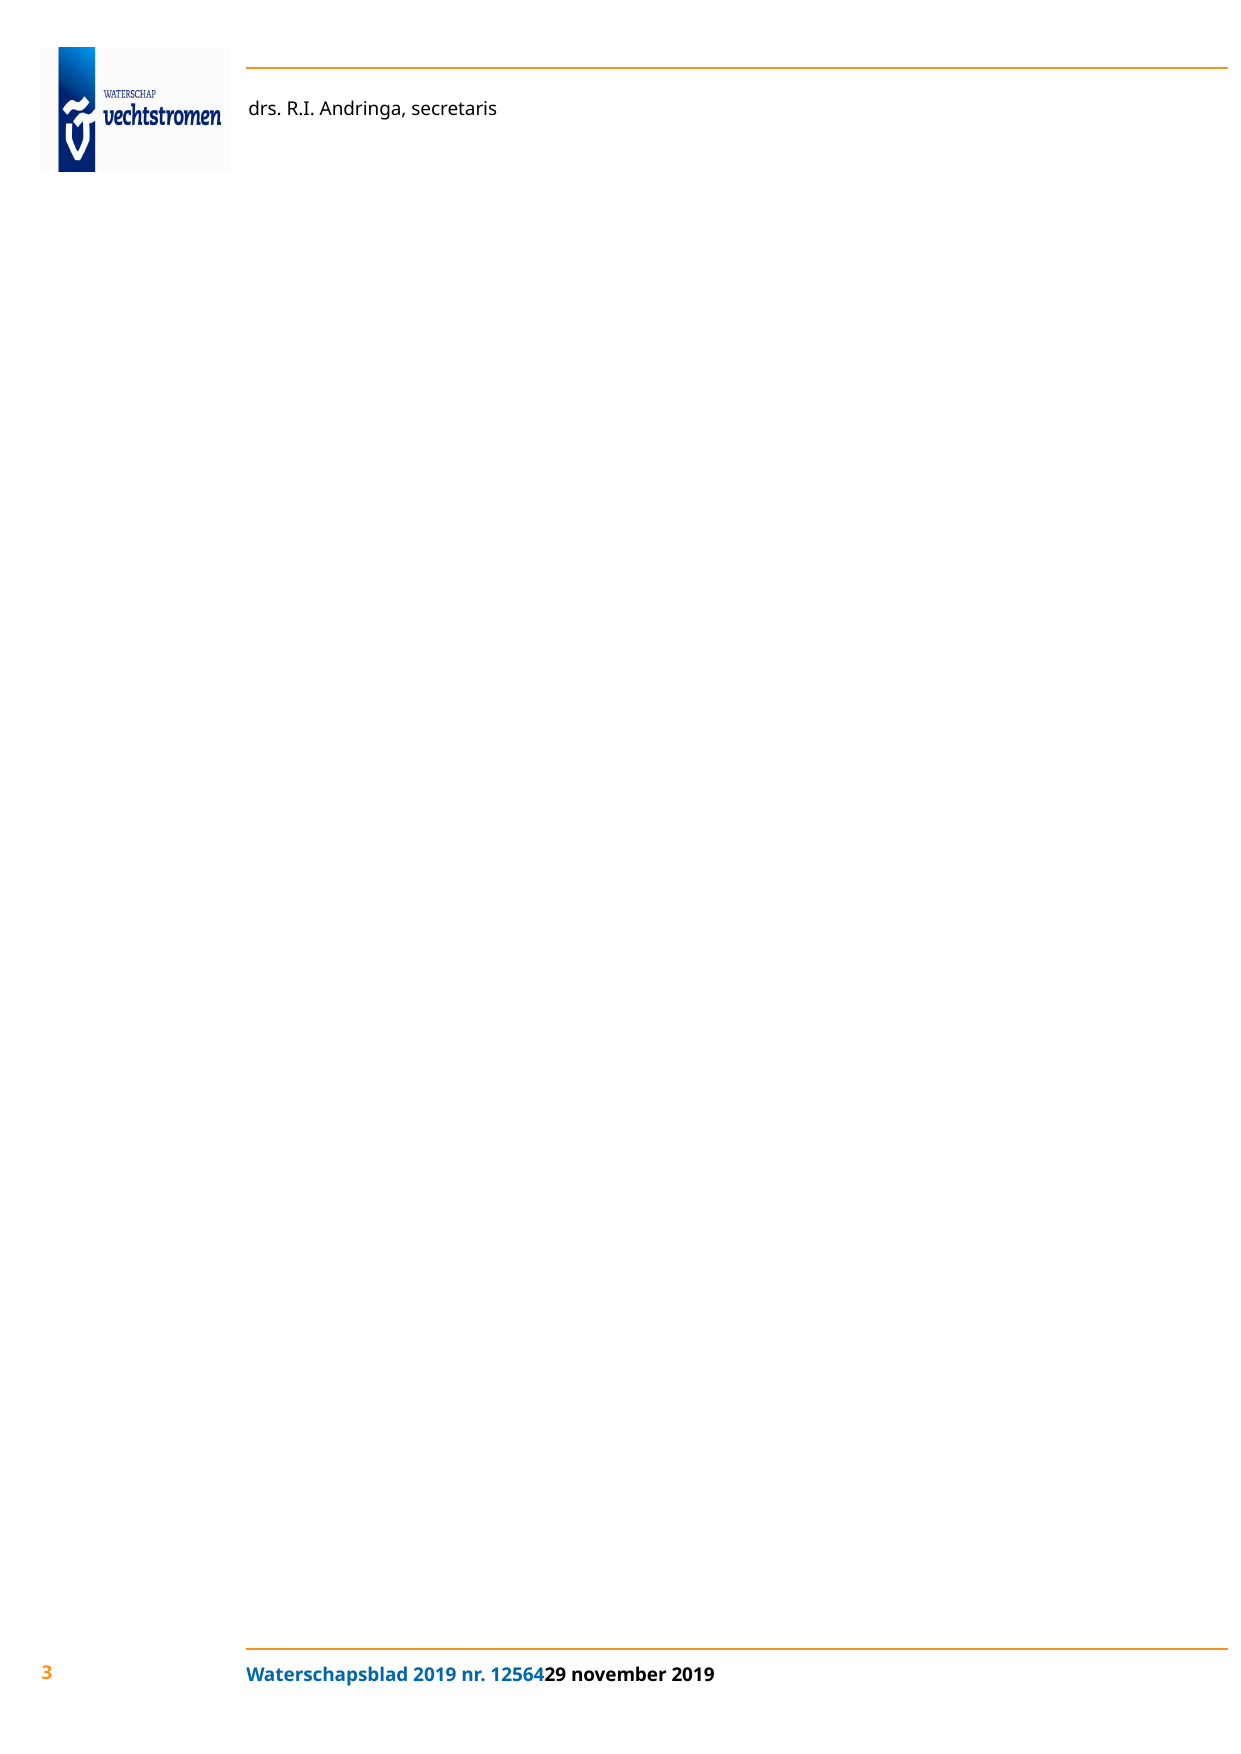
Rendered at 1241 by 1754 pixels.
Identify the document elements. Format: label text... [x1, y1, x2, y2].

picture [41, 47, 231, 172]
text drs. R.I. Andringa, secretaris [248, 95, 1152, 121]
